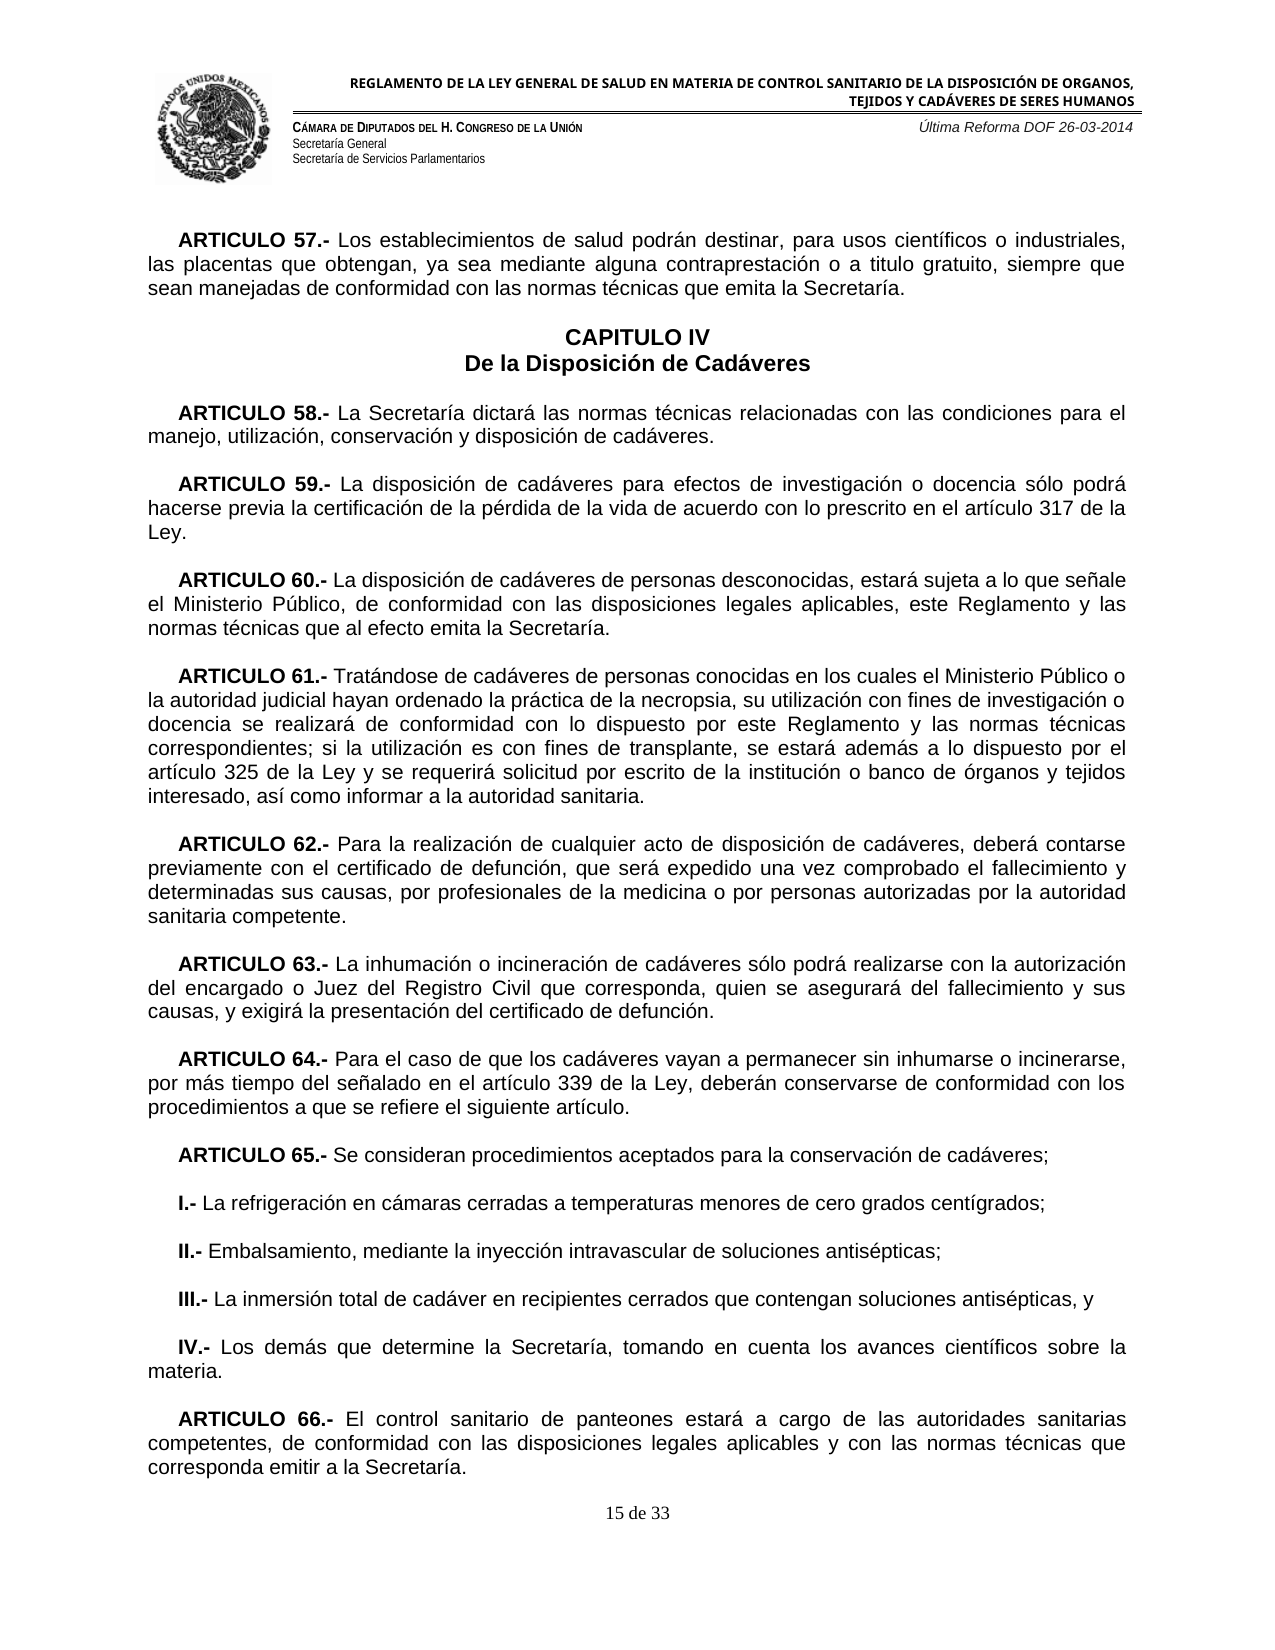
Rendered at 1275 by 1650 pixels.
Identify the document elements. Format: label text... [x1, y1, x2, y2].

text ARTICULO 65.- Se consideran procedimientos aceptados para la conservación de cadáveres; [148, 1143, 1127, 1167]
text I.- La refrigeración en cámaras cerradas a temperaturas menores de cero grados centígrados; [148, 1191, 1127, 1215]
text ARTICULO 57.- Los establecimientos de salud podrán destinar, para usos científicos o industriales, las placentas que obtengan, ya sea mediante alguna contraprestación o a titulo gratuito, siempre que sean manejadas de conformidad con las normas técnicas que emita la Secretaría. [148, 228, 1127, 300]
text IV.- Los demás que determine la Secretaría, tomando en cuenta los avances científicos sobre la materia. [148, 1335, 1127, 1383]
text ARTICULO 59.- La disposición de cadáveres para efectos de investigación o docencia sólo podrá hacerse previa la certificación de la pérdida de la vida de acuerdo con lo prescrito en el artículo 317 de la Ley. [148, 472, 1127, 544]
text III.- La inmersión total de cadáver en recipientes cerrados que contengan soluciones antisépticas, y [148, 1287, 1127, 1311]
text II.- Embalsamiento, mediante la inyección intravascular de soluciones antisépticas; [148, 1239, 1127, 1263]
text CAPITULO IV [148, 324, 1127, 350]
text De la Disposición de Cadáveres [148, 350, 1127, 376]
text ARTICULO 63.- La inhumación o incineración de cadáveres sólo podrá realizarse con la autorización del encargado o Juez del Registro Civil que corresponda, quien se asegurará del fallecimiento y sus causas, y exigirá la presentación del certificado de defunción. [148, 951, 1127, 1023]
text ARTICULO 66.- El control sanitario de panteones estará a cargo de las autoridades sanitarias competentes, de conformidad con las disposiciones legales aplicables y con las normas técnicas que corresponda emitir a la Secretaría. [148, 1407, 1127, 1478]
text ARTICULO 58.- La Secretaría dictará las normas técnicas relacionadas con las condiciones para el manejo, utilización, conservación y disposición de cadáveres. [148, 400, 1127, 448]
text ARTICULO 61.- Tratándose de cadáveres de personas conocidas en los cuales el Ministerio Público o la autoridad judicial hayan ordenado la práctica de la necropsia, su utilización con fines de investigación o docencia se realizará de conformidad con lo dispuesto por este Reglamento y las normas técnicas correspondientes; si la utilización es con fines de transplante, se estará además a lo dispuesto por el artículo 325 de la Ley y se requerirá solicitud por escrito de la institución o banco de órganos y tejidos interesado, así como informar a la autoridad sanitaria. [148, 664, 1127, 808]
text ARTICULO 60.- La disposición de cadáveres de personas desconocidas, estará sujeta a lo que señale el Ministerio Público, de conformidad con las disposiciones legales aplicables, este Reglamento y las normas técnicas que al efecto emita la Secretaría. [148, 568, 1127, 640]
text ARTICULO 62.- Para la realización de cualquier acto de disposición de cadáveres, deberá contarse previamente con el certificado de defunción, que será expedido una vez comprobado el fallecimiento y determinadas sus causas, por profesionales de la medicina o por personas autorizadas por la autoridad sanitaria competente. [148, 832, 1127, 927]
text ARTICULO 64.- Para el caso de que los cadáveres vayan a permanecer sin inhumarse o incinerarse, por más tiempo del señalado en el artículo 339 de la Ley, deberán conservarse de conformidad con los procedimientos a que se refiere el siguiente artículo. [148, 1047, 1127, 1119]
